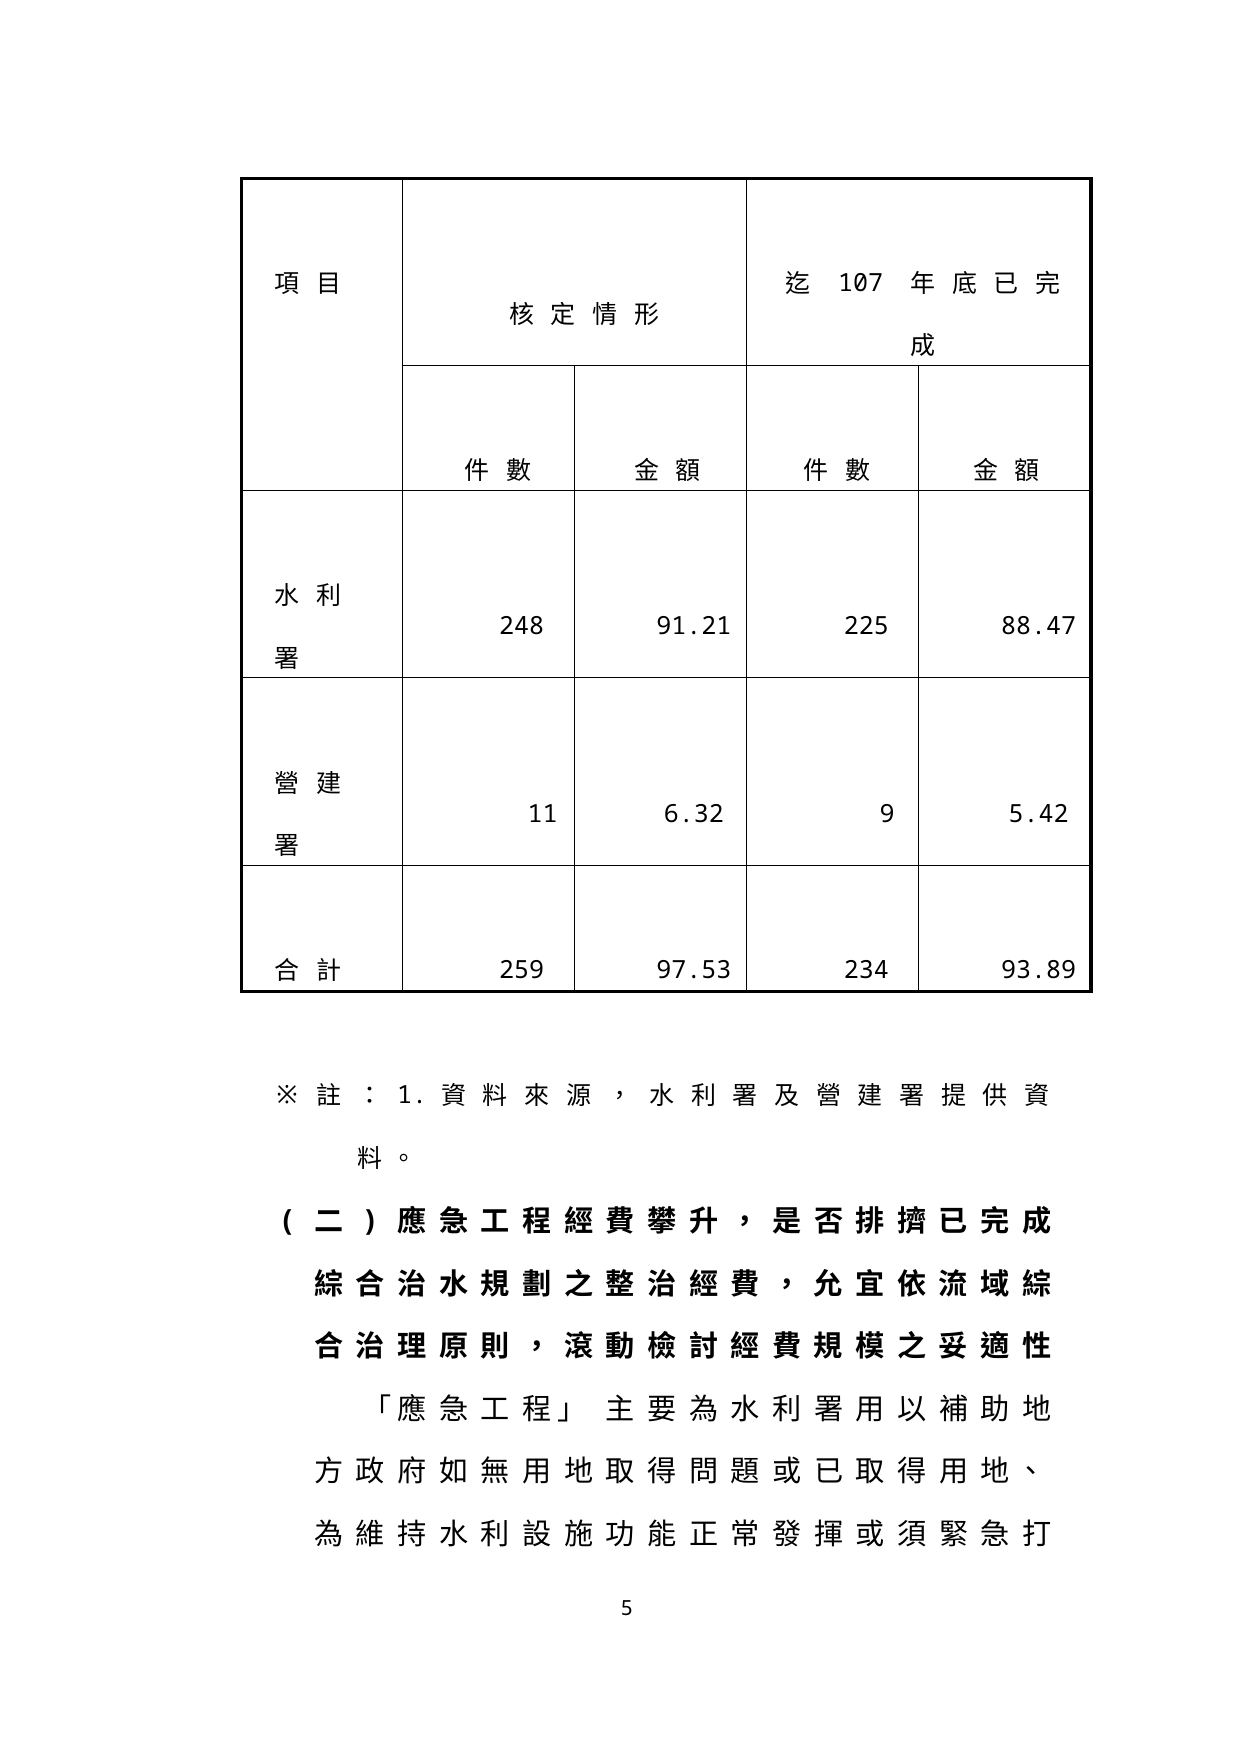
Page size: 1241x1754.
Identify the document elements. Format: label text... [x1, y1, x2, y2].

table_cell 248 [403, 491, 574, 677]
text ※註：1.資料來源，水利署及營建署提供資料。 [229, 1052, 1058, 1177]
text (二)應急工程經費攀升，是否排擠已完成綜合治水規劃之整治經費，允宜依流域綜合治理原則，滾動檢討經費規模之妥適性 [242, 1177, 1058, 1365]
table_cell 93.89 [919, 866, 1089, 990]
table_cell 91.21 [575, 491, 746, 677]
table_cell 金額 [575, 366, 746, 490]
table_cell 合計 [243, 866, 402, 990]
table_cell 88.47 [919, 491, 1089, 677]
table_cell 6.32 [575, 678, 746, 865]
table_header 迄107年底已完成 [747, 180, 1089, 365]
table_cell 金額 [919, 366, 1089, 490]
table_header 項目 [243, 180, 402, 490]
table_cell 營建署 [243, 678, 402, 865]
table_cell 水利署 [243, 491, 402, 677]
table_cell 件數 [403, 366, 574, 490]
text 「應急工程」主要為水利署用以補助地方政府如無用地取得問題或已取得用地、為維持水利設施功能正常發揮或須緊急打 [271, 1365, 1058, 1552]
table_header 核定情形 [403, 180, 746, 365]
table_cell 件數 [747, 366, 918, 490]
table_cell 225 [747, 491, 918, 677]
table_cell 11 [403, 678, 574, 865]
table_cell 9 [747, 678, 918, 865]
table_cell 259 [403, 866, 574, 990]
table_cell 97.53 [575, 866, 746, 990]
table_cell 5.42 [919, 678, 1089, 865]
table_cell 234 [747, 866, 918, 990]
